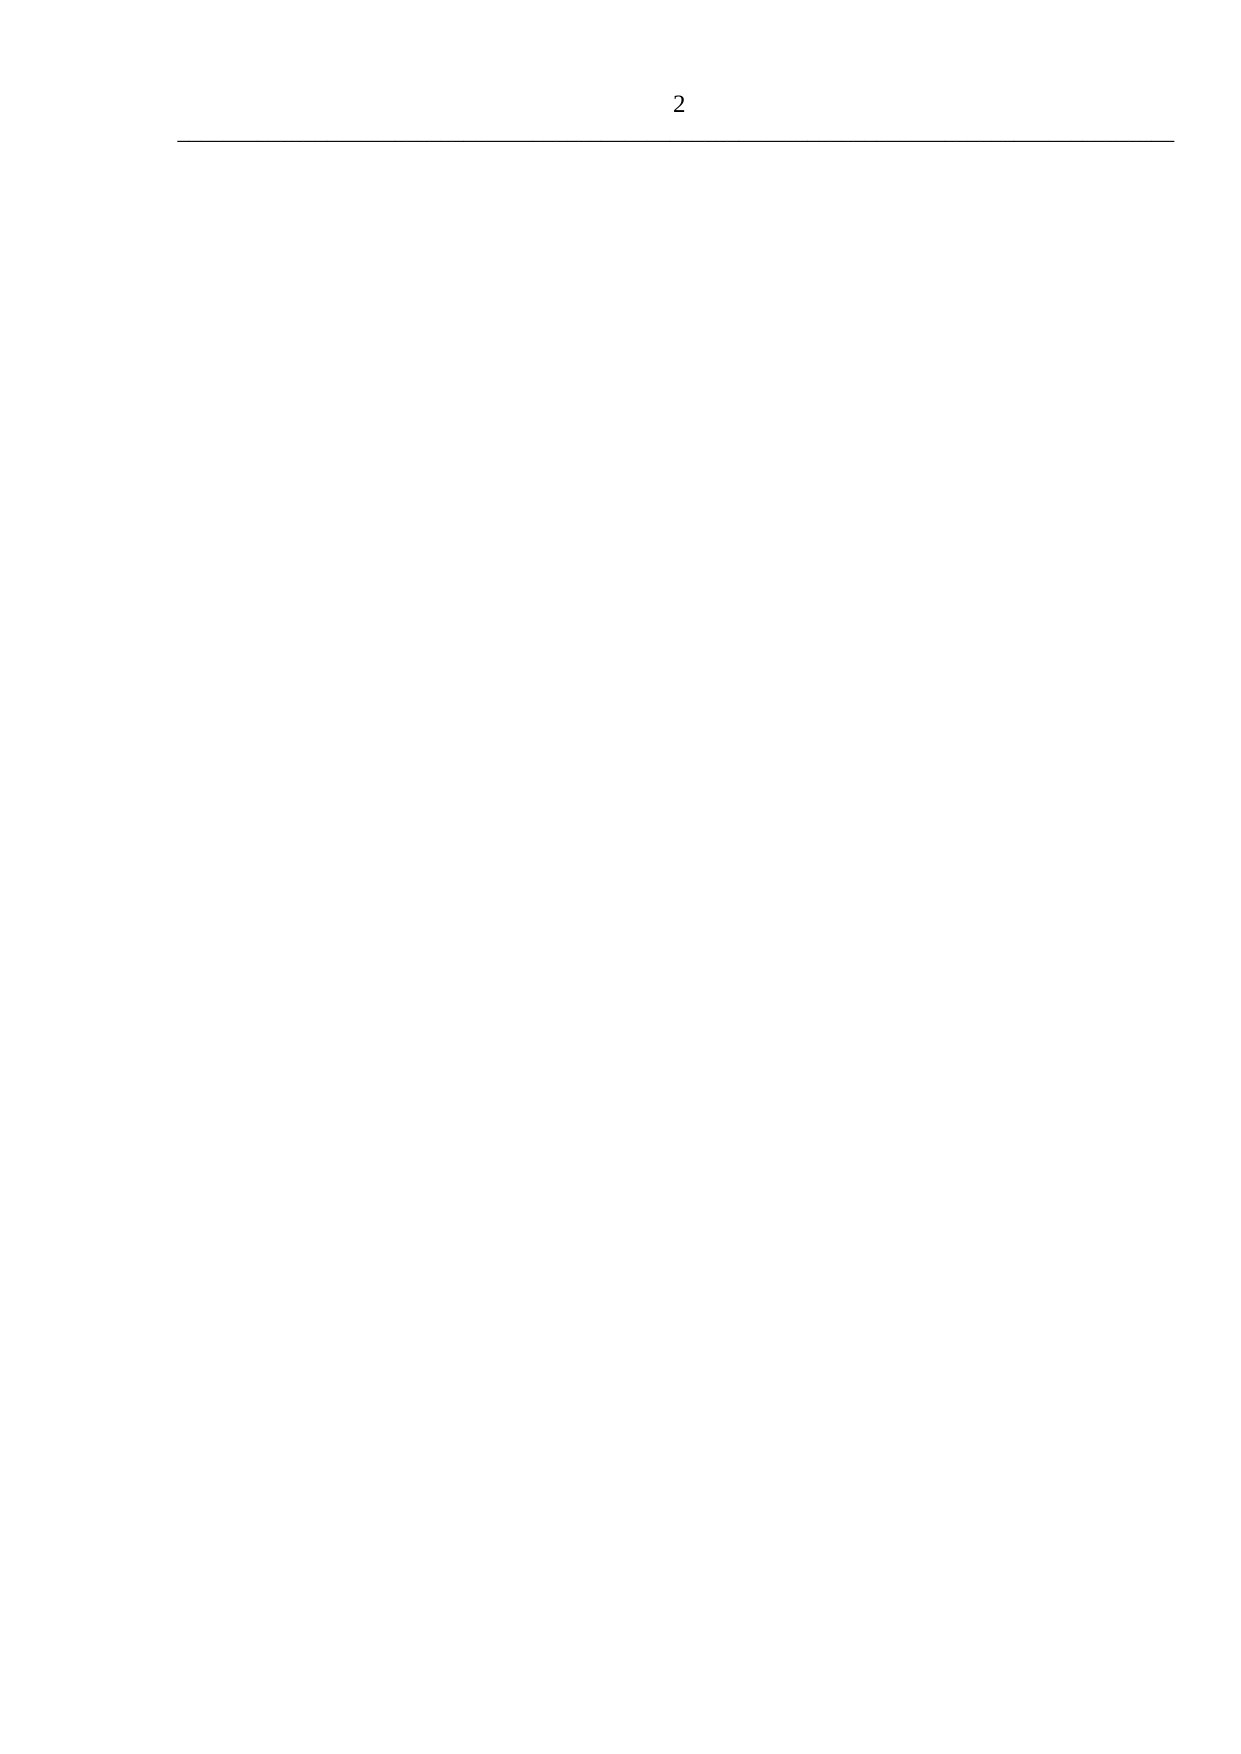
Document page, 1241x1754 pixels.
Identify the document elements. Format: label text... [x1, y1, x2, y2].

text _______________________________________________________________________________________ [177, 118, 1181, 144]
